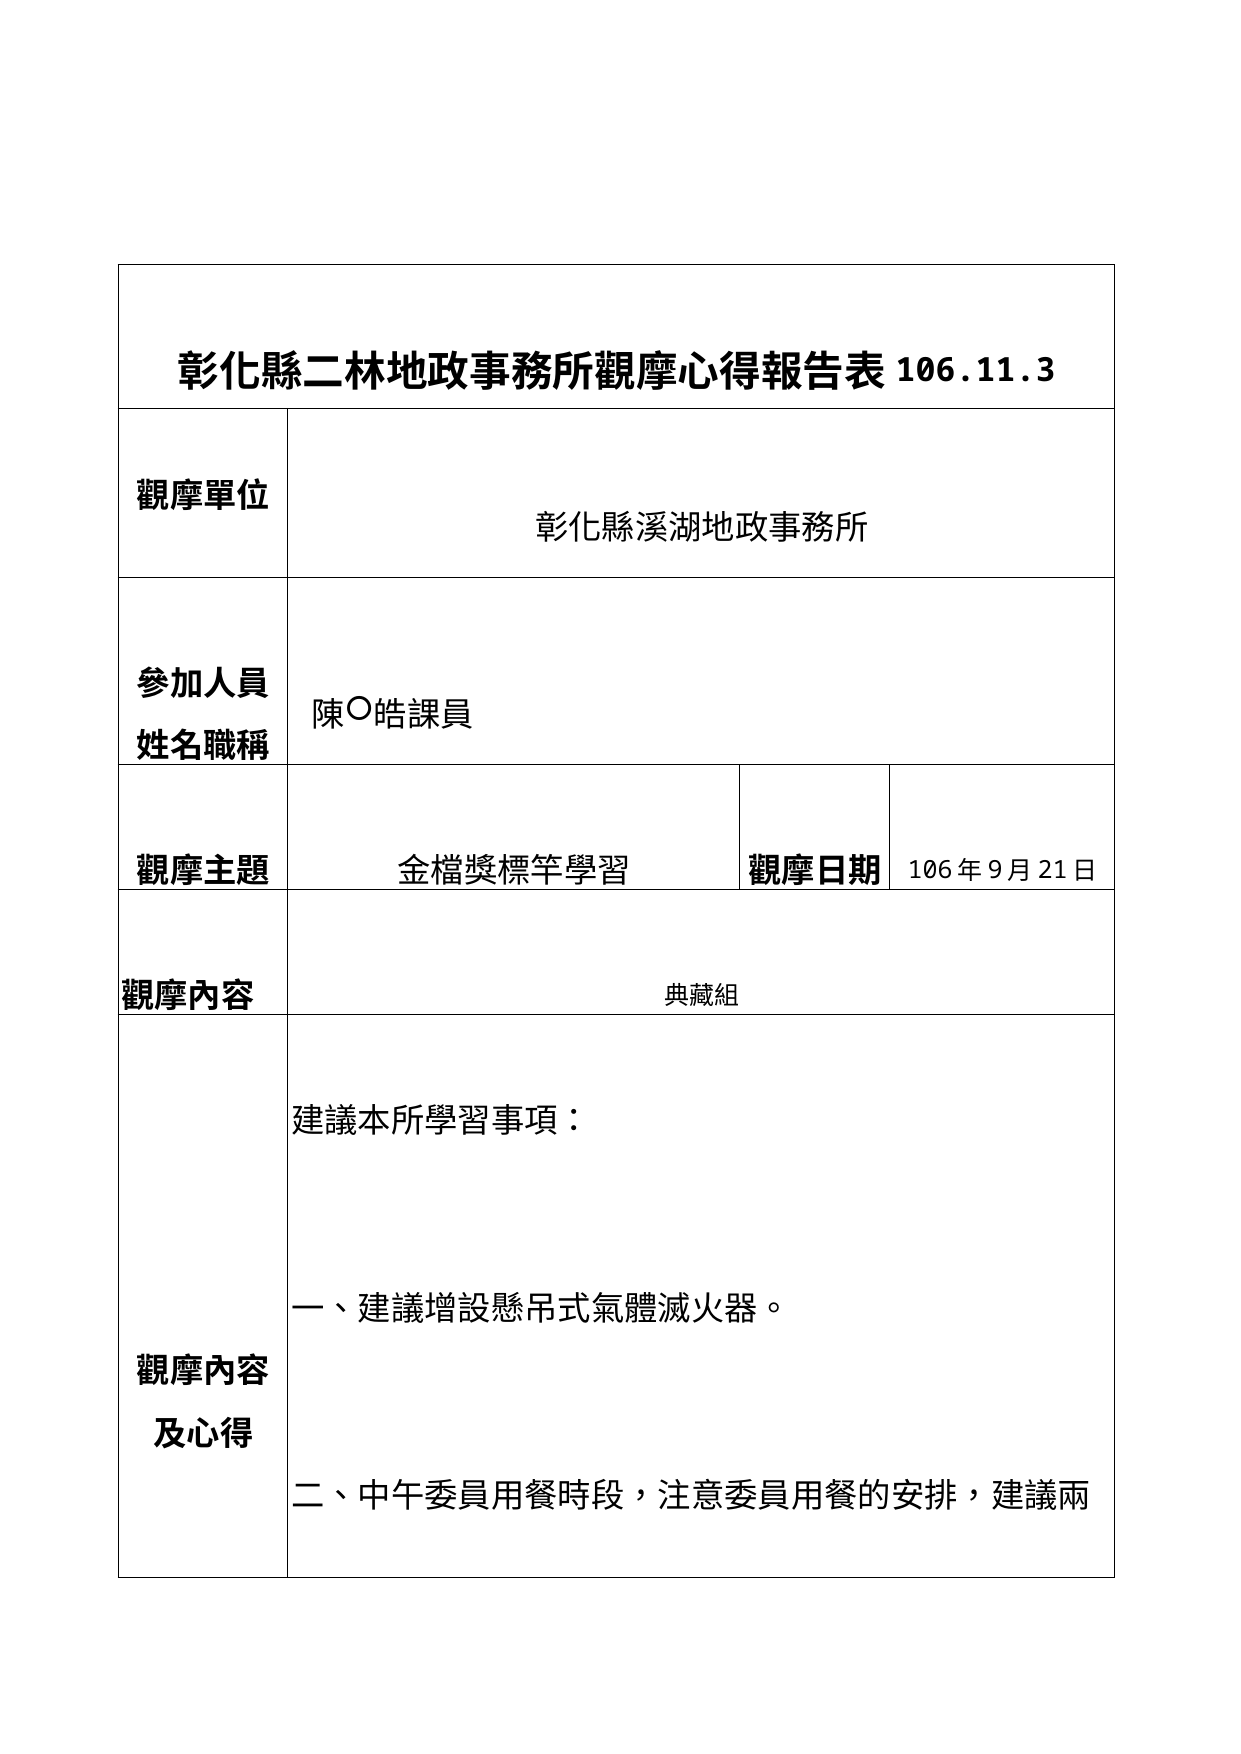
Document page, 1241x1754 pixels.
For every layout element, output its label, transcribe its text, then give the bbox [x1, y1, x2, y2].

table_cell 106年9月21日 [890, 765, 1114, 889]
table_cell 參加人員 姓名職稱 [119, 578, 287, 764]
table_cell 陳皓課員 [288, 578, 1114, 764]
table_cell 觀摩日期 [740, 765, 889, 889]
table_cell 觀摩內容及心得 [119, 1015, 287, 1577]
table_cell 金檔獎標竿學習 [288, 765, 739, 889]
table_cell 彰化縣溪湖地政事務所 [288, 409, 1114, 577]
table_cell 觀摩單位 [119, 409, 287, 577]
table_cell 觀摩內容 [119, 890, 287, 1014]
table_cell 建議本所學習事項： 一、建議增設懸吊式氣體滅火器。 二、中午委員用餐時段，注意委員用餐的安排，建議兩 [288, 1015, 1114, 1577]
table_cell 典藏組 [288, 890, 1114, 1014]
table_cell 觀摩主題 [119, 765, 287, 889]
table_header 彰化縣二林地政事務所觀摩心得報告表 106.11.3 [119, 265, 1114, 408]
